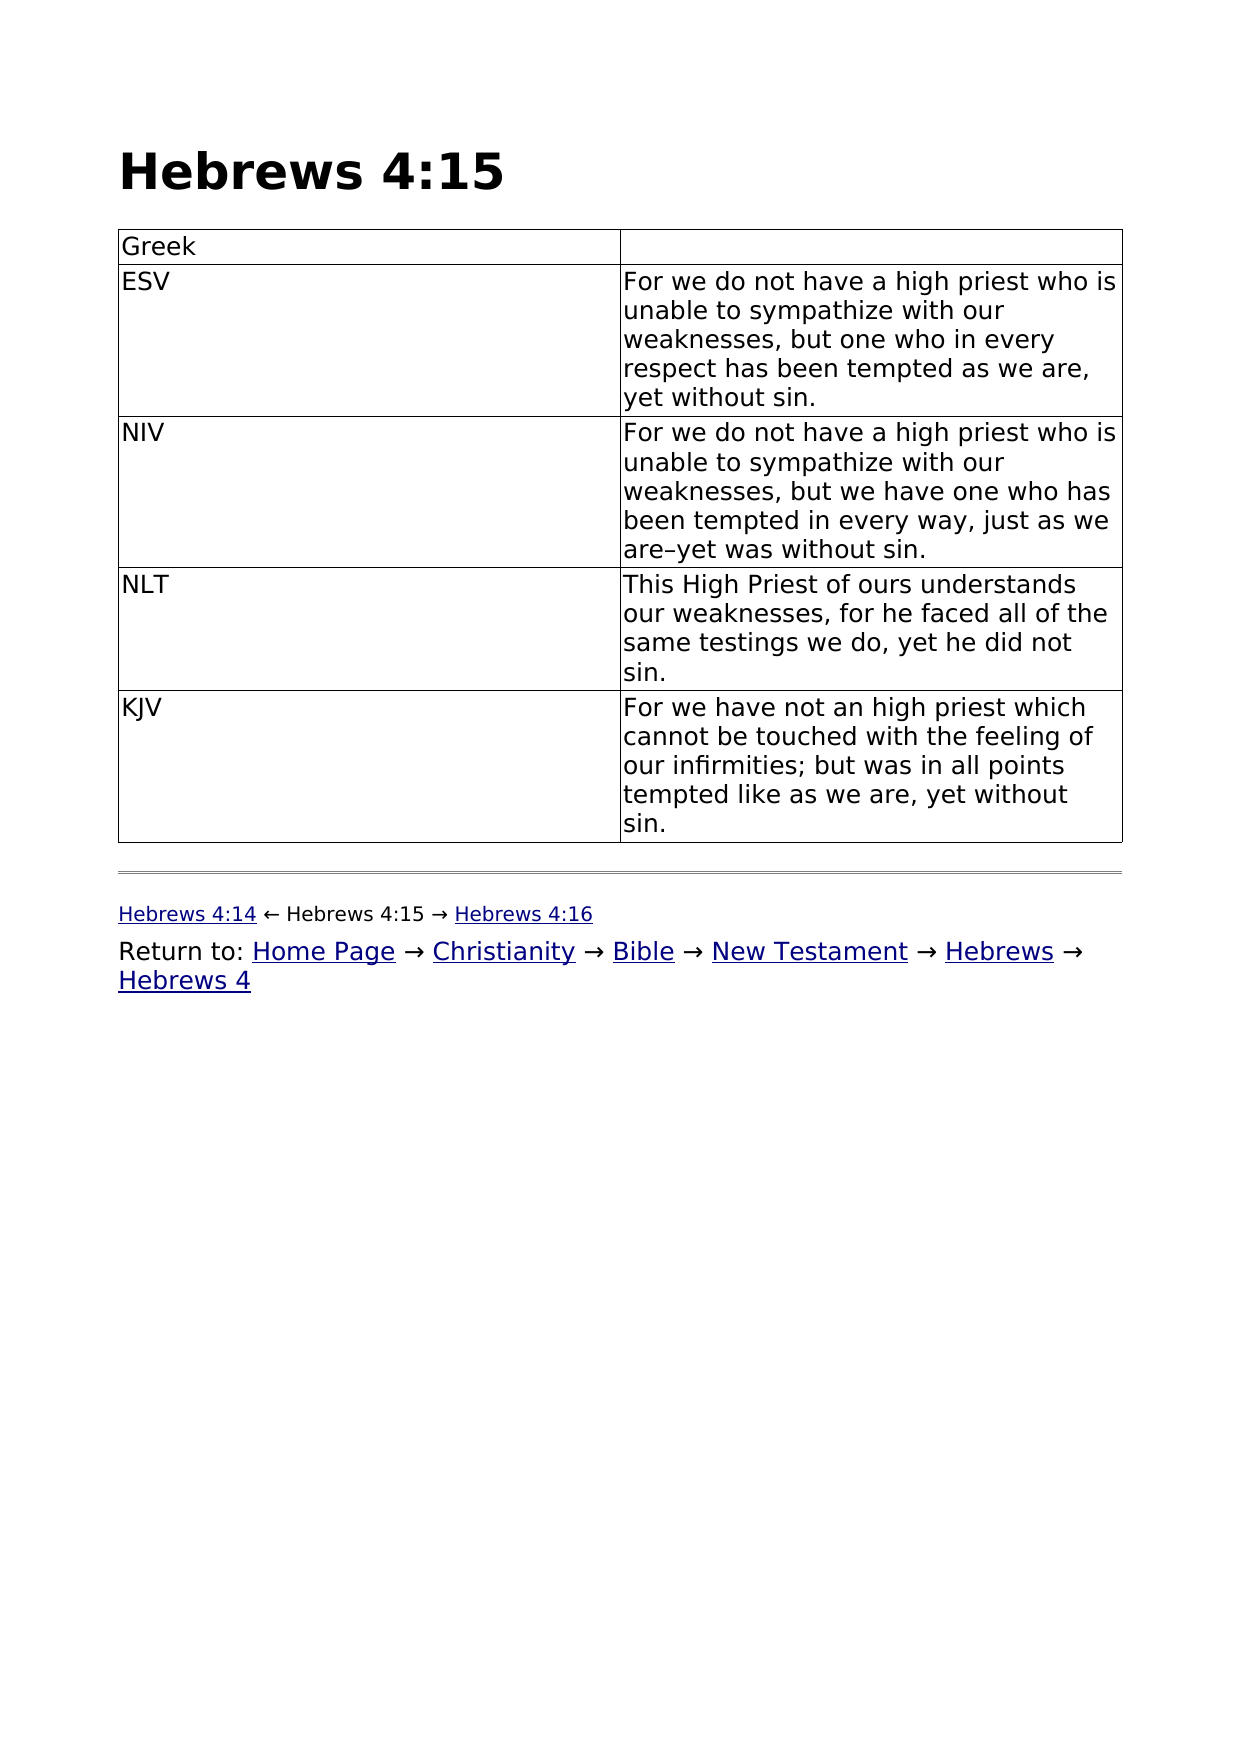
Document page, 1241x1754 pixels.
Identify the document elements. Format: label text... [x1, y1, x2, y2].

table_cell For we do not have a high priest who is unable to sympathize with our weaknesses, but we have one who has been tempted in every way, just as we are–yet was without sin. [621, 417, 1122, 567]
text Hebrews 4:14 ← Hebrews 4:15 → Hebrews 4:16 [118, 903, 1122, 937]
table_cell For we do not have a high priest who is unable to sympathize with our weaknesses, but one who in every respect has been tempted as we are, yet without sin. [621, 265, 1122, 416]
text Return to: Home Page → Christianity → Bible → New Testament → Hebrews → Hebrews 4 [118, 937, 1122, 995]
table_cell For we have not an high priest which cannot be touched with the feeling of our infirmities; but was in all points tempted like as we are, yet without sin. [621, 691, 1122, 842]
table_cell NLT [119, 568, 620, 690]
table_cell KJV [119, 691, 620, 842]
table_cell NIV [119, 417, 620, 567]
table_cell This High Priest of ours understands our weaknesses, for he faced all of the same testings we do, yet he did not sin. [621, 568, 1122, 690]
table_header [621, 230, 1122, 264]
table_header Greek [119, 230, 620, 264]
subtitle Hebrews 4:15 [118, 143, 1122, 201]
table_cell ESV [119, 265, 620, 416]
